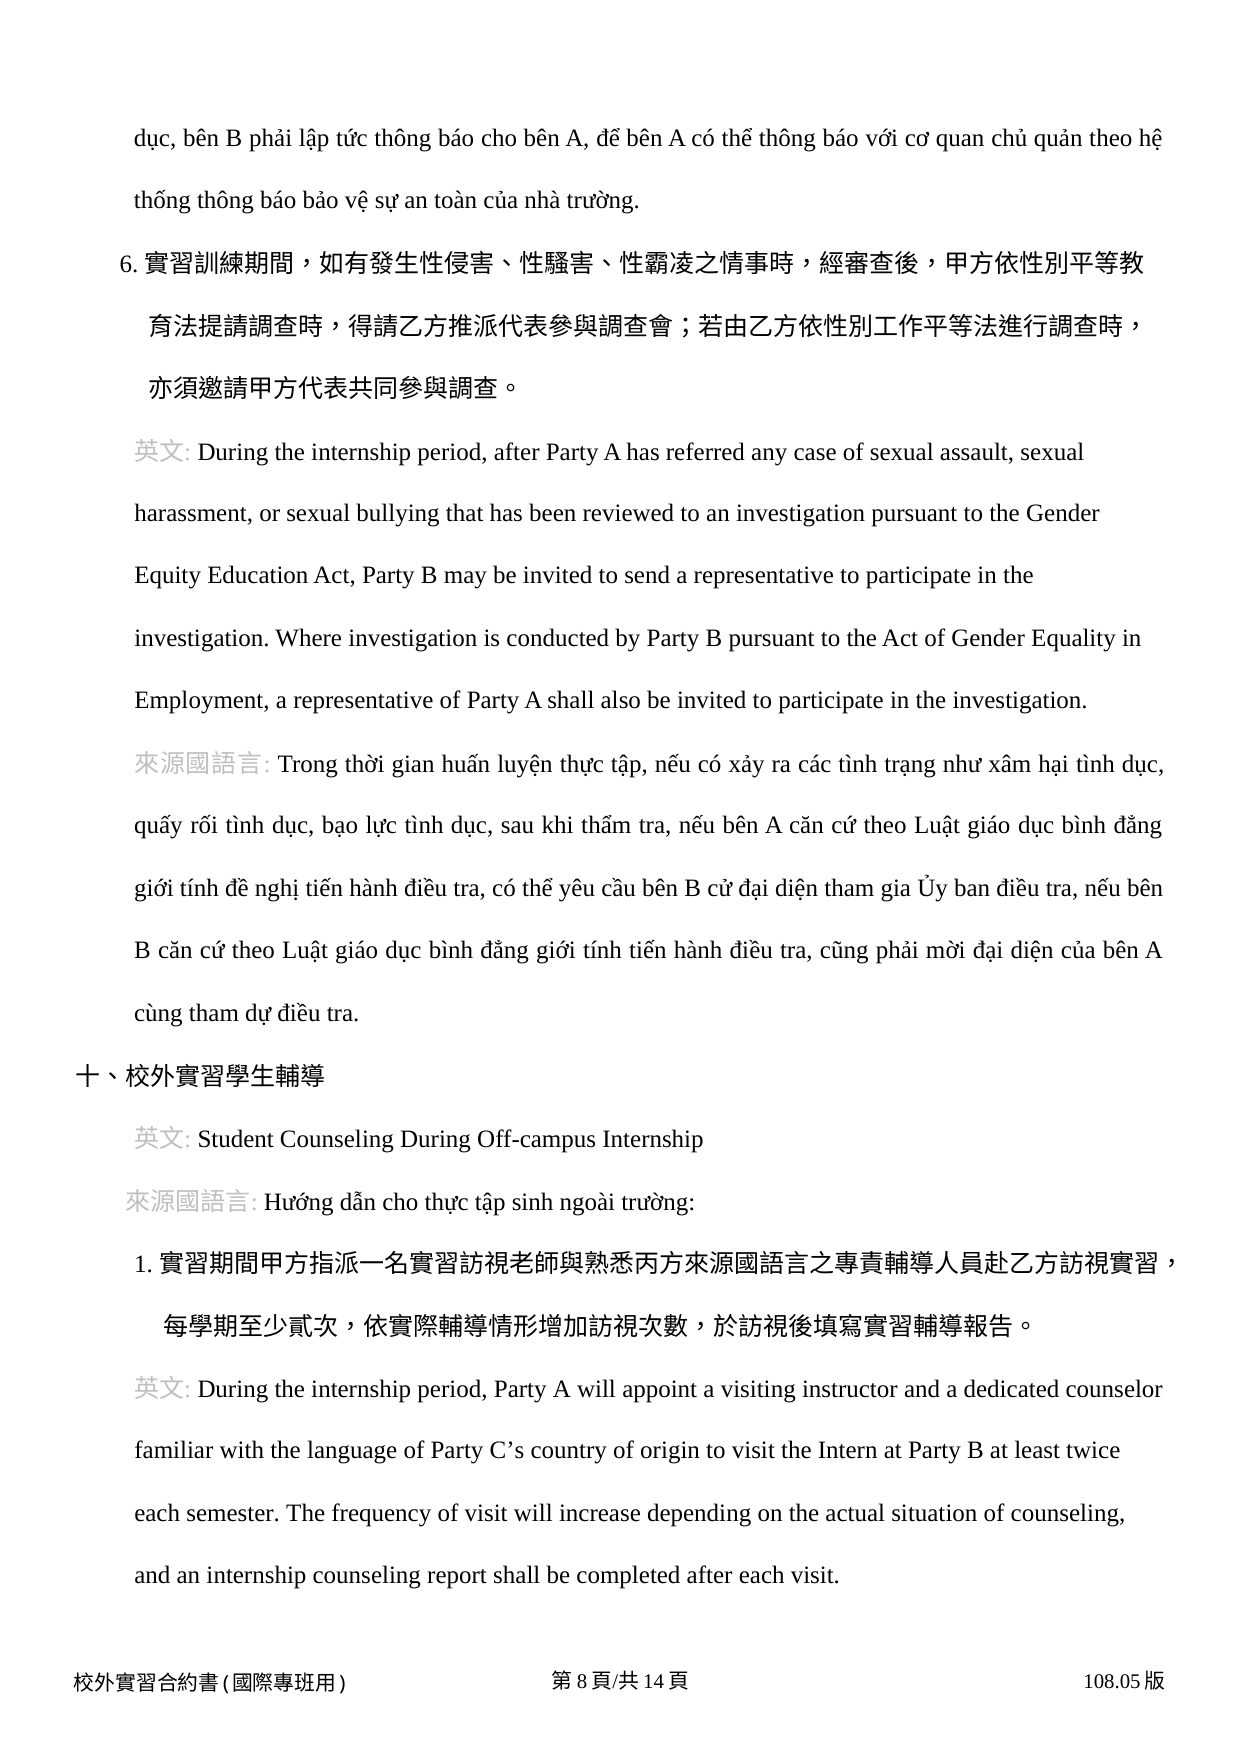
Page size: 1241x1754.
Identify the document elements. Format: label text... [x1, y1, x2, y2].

text 1. 實習期間甲方指派一名實習訪視老師與熟悉丙方來源國語言之專責輔導人員赴乙方訪視實習，每學期至少貳次，依實際輔導情形增加訪視次數，於訪視後填寫實習輔導報告。 [134, 1220, 1165, 1345]
text 英文: During the internship period, Party A will appoint a visiting instructor and a dedicated counselor familiar with the language of Party C’s country of origin to visit the Intern at Party B at least twice each semester. The frequency of visit will increase depending on the actual situation of counseling, and an internship counseling report shall be completed after each visit. [134, 1345, 1165, 1595]
text 英文: During the internship period, after Party A has referred any case of sexual assault, sexual harassment, or sexual bullying that has been reviewed to an investigation pursuant to the Gender Equity Education Act, Party B may be invited to send a representative to participate in the investigation. Where investigation is conducted by Party B pursuant to the Act of Gender Equality in Employment, a representative of Party A shall also be invited to participate in the investigation. [134, 408, 1165, 720]
text 6. 實習訓練期間，如有發生性侵害、性騷害、性霸凌之情事時，經審查後，甲方依性別平等教育法提請調查時，得請乙方推派代表參與調查會；若由乙方依性別工作平等法進行調查時，亦須邀請甲方代表共同參與調查。 [119, 220, 1165, 408]
text 來源國語言: Hướng dẫn cho thực tập sinh ngoài trường: [75, 1158, 1165, 1220]
text dục, bên B phải lập tức thông báo cho bên A, để bên A có thể thông báo với cơ quan chủ quản theo hệ thống thông báo bảo vệ sự an toàn của nhà trường. [134, 95, 1165, 220]
text 英文: Student Counseling During Off-campus Internship [75, 1095, 1165, 1158]
text 十、校外實習學生輔導 [75, 1033, 1165, 1095]
text 來源國語言: Trong thời gian huấn luyện thực tập, nếu có xảy ra các tình trạng như xâm hại tình dục, quấy rối tình dục, bạo lực tình dục, sau khi thẩm tra, nếu bên A căn cứ theo Luật giáo dục bình đẳng giới tính đề nghị tiến hành điều tra, có thể yêu cầu bên B cử đại diện tham gia Ủy ban điều tra, nếu bên B căn cứ theo Luật giáo dục bình đẳng giới tính tiến hành điều tra, cũng phải mời đại diện của bên A cùng tham dự điều tra. [134, 720, 1165, 1033]
